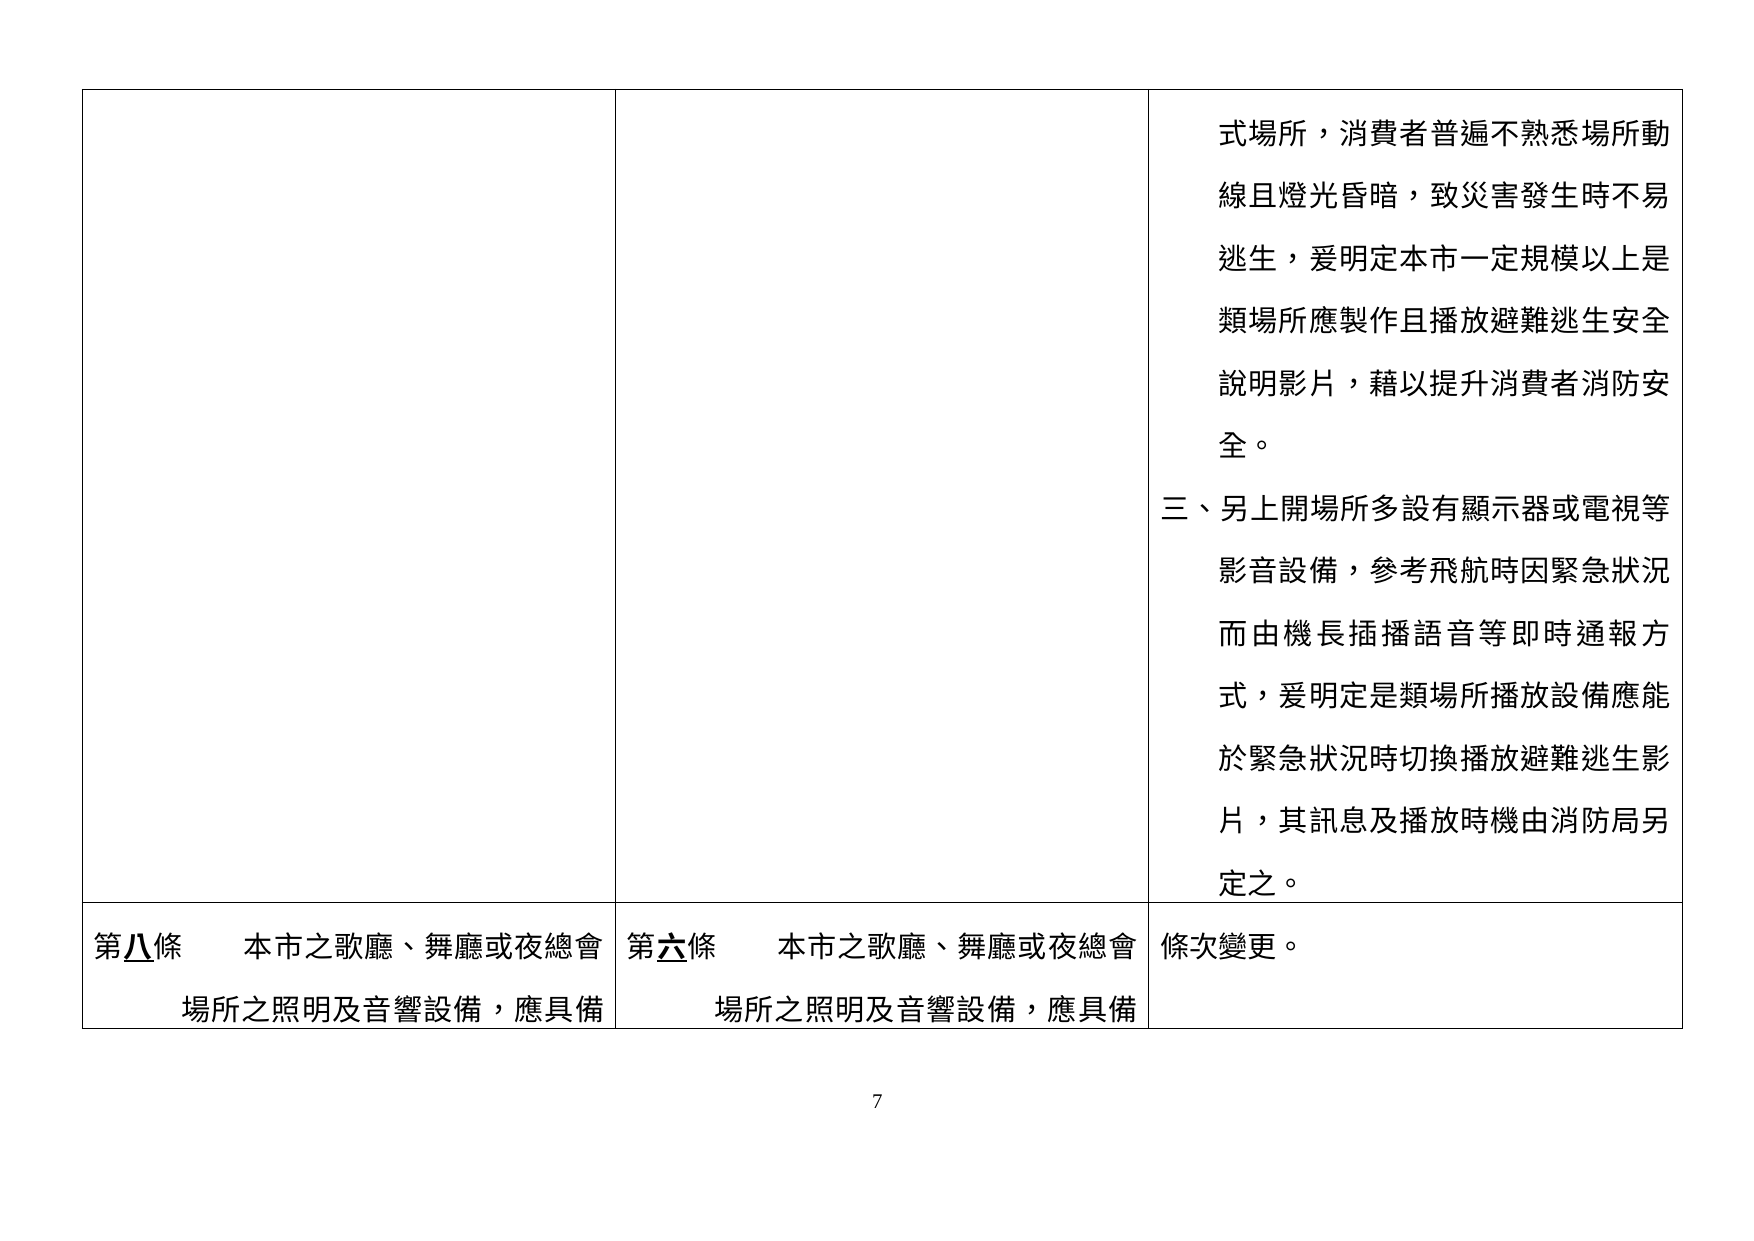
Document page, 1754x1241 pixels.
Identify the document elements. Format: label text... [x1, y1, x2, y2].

table_cell 第八條 本市之歌廳、舞廳或夜總會場所之照明及音響設備，應具備 [83, 903, 615, 1028]
table_cell 條次變更。 [1149, 903, 1682, 1028]
table_cell [83, 90, 615, 902]
table_cell [616, 90, 1148, 902]
table_cell 式場所，消費者普遍不熟悉場所動線且燈光昏暗，致災害發生時不易逃生，爰明定本市一定規模以上是類場所應製作且播放避難逃生安全說明影片，藉以提升消費者消防安全。 三、另上開場所多設有顯示器或電視等影音設備，參考飛航時因緊急狀況而由機長插播語音等即時通報方式，爰明定是類場所播放設備應能於緊急狀況時切換播放避難逃生影片，其訊息及播放時機由消防局另定之。 [1149, 90, 1682, 902]
table_cell 第六條 本市之歌廳、舞廳或夜總會場所之照明及音響設備，應具備 [616, 903, 1148, 1028]
